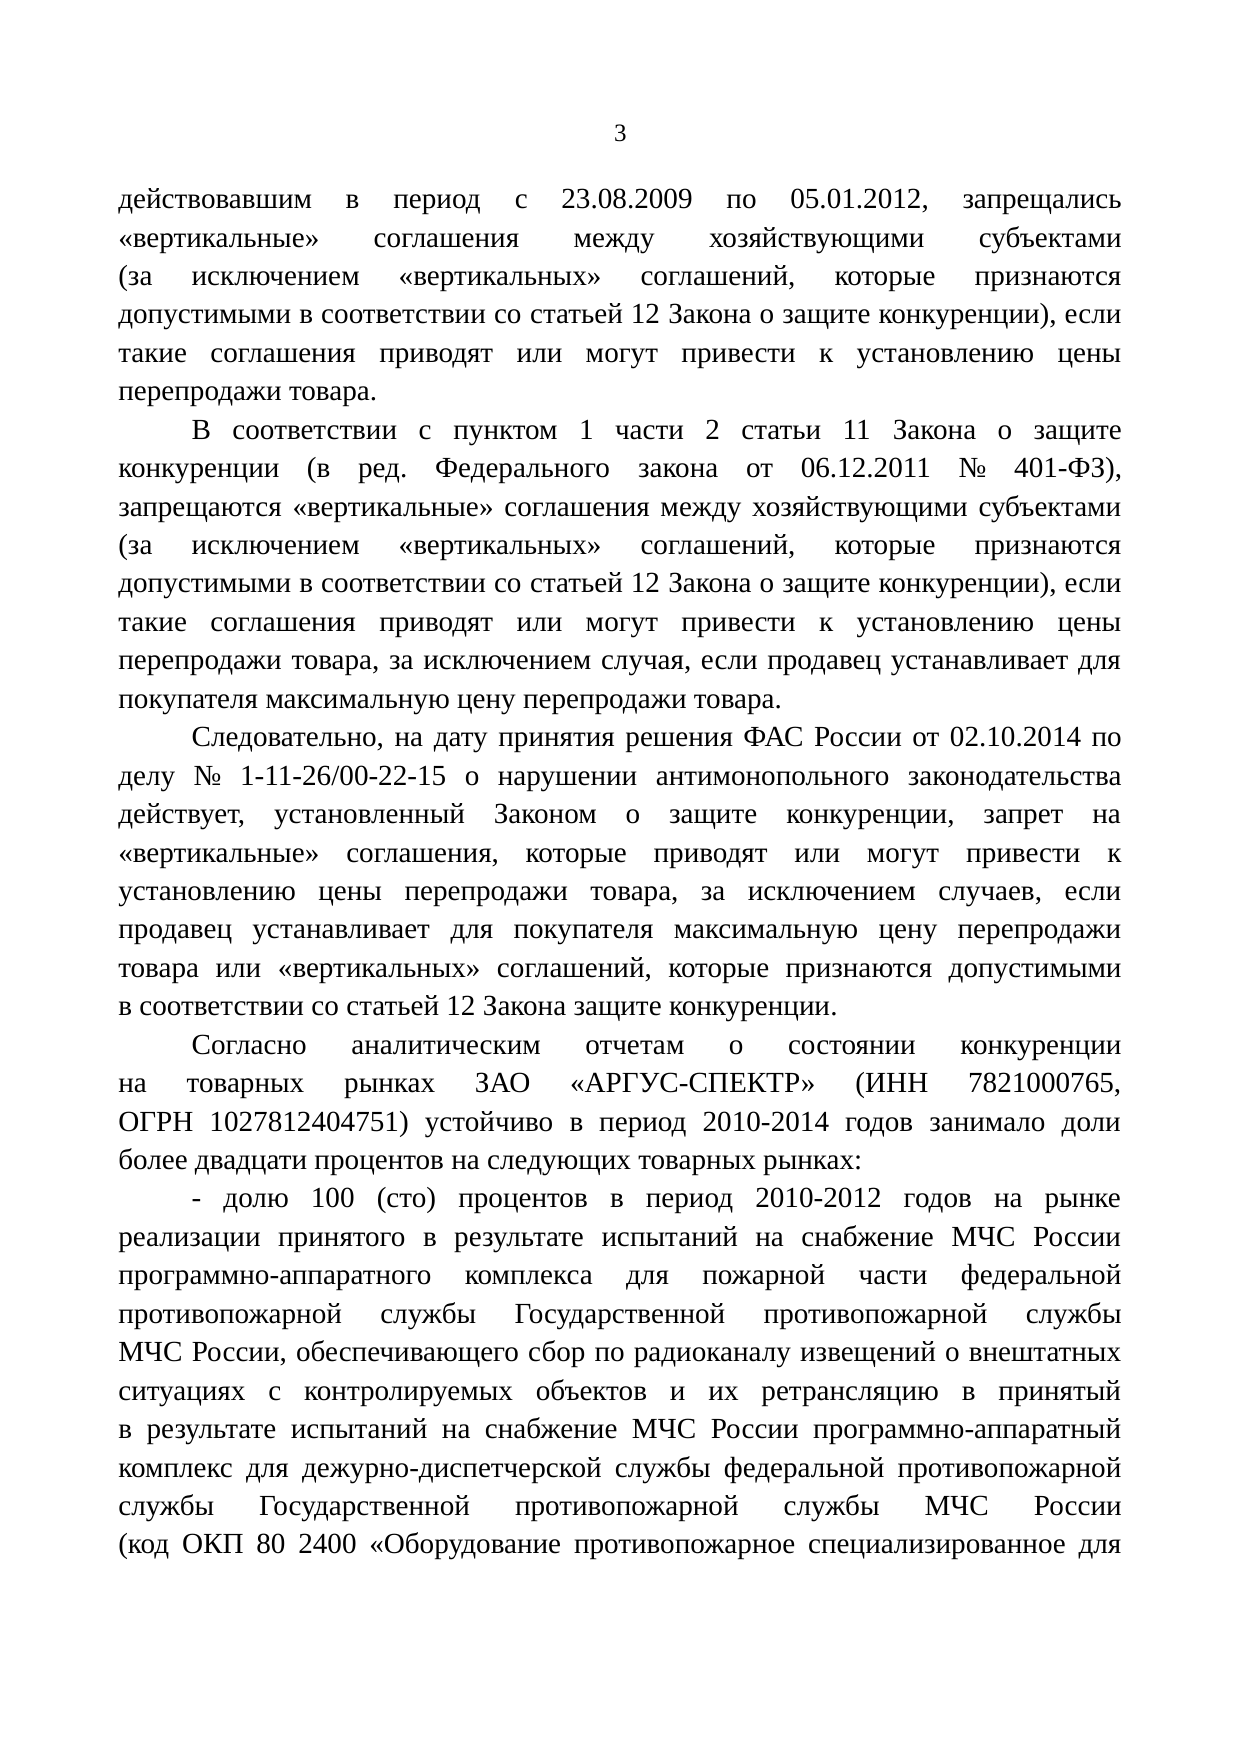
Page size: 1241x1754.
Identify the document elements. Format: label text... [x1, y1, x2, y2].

text - долю 100 (сто) процентов в период 2010-2012 годов на рынке реализации принятого в результате испытаний на снабжение МЧС России программно-аппаратного комплекса для пожарной части федеральной противопожарной службы Государственной противопожарной службы МЧС России, обеспечивающего сбор по радиоканалу извещений о внештатных ситуациях с контролируемых объектов и их ретрансляцию в принятый в результате испытаний на снабжение МЧС России программно-аппаратный комплекс для дежурно-диспетчерской службы федеральной противопожарной службы Государственной противопожарной службы МЧС России (код ОКП 80 2400 «Оборудование противопожарное специализированное для [118, 1176, 1122, 1560]
text Следовательно, на дату принятия решения ФАС России от 02.10.2014 по делу № 1-11-26/00-22-15 о нарушении антимонопольного законодательства действует, установленный Законом о защите конкуренции, запрет на «вертикальные» соглашения, которые приводят или могут привести к установлению цены перепродажи товара, за исключением случаев, если продавец устанавливает для покупателя максимальную цену перепродажи товара или «вертикальных» соглашений, которые признаются допустимыми в соответствии со статьей 12 Закона защите конкуренции. [118, 714, 1122, 1022]
text действовавшим в период с 23.08.2009 по 05.01.2012, запрещались «вертикальные» соглашения между хозяйствующими субъектами (за исключением «вертикальных» соглашений, которые признаются допустимыми в соответствии со статьей 12 Закона о защите конкуренции), если такие соглашения приводят или могут привести к установлению цены перепродажи товара. [118, 176, 1122, 407]
text Согласно аналитическим отчетам о состоянии конкуренции на товарных рынках ЗАО «АРГУС-СПЕКТР» (ИНН 7821000765, ОГРН 1027812404751) устойчиво в период 2010-2014 годов занимало доли более двадцати процентов на следующих товарных рынках: [118, 1022, 1122, 1176]
text В соответствии с пунктом 1 части 2 статьи 11 Закона о защите конкуренции (в ред. Федерального закона от 06.12.2011 № 401-ФЗ), запрещаются «вертикальные» соглашения между хозяйствующими субъектами (за исключением «вертикальных» соглашений, которые признаются допустимыми в соответствии со статьей 12 Закона о защите конкуренции), если такие соглашения приводят или могут привести к установлению цены перепродажи товара, за исключением случая, если продавец устанавливает для покупателя максимальную цену перепродажи товара. [118, 407, 1122, 714]
